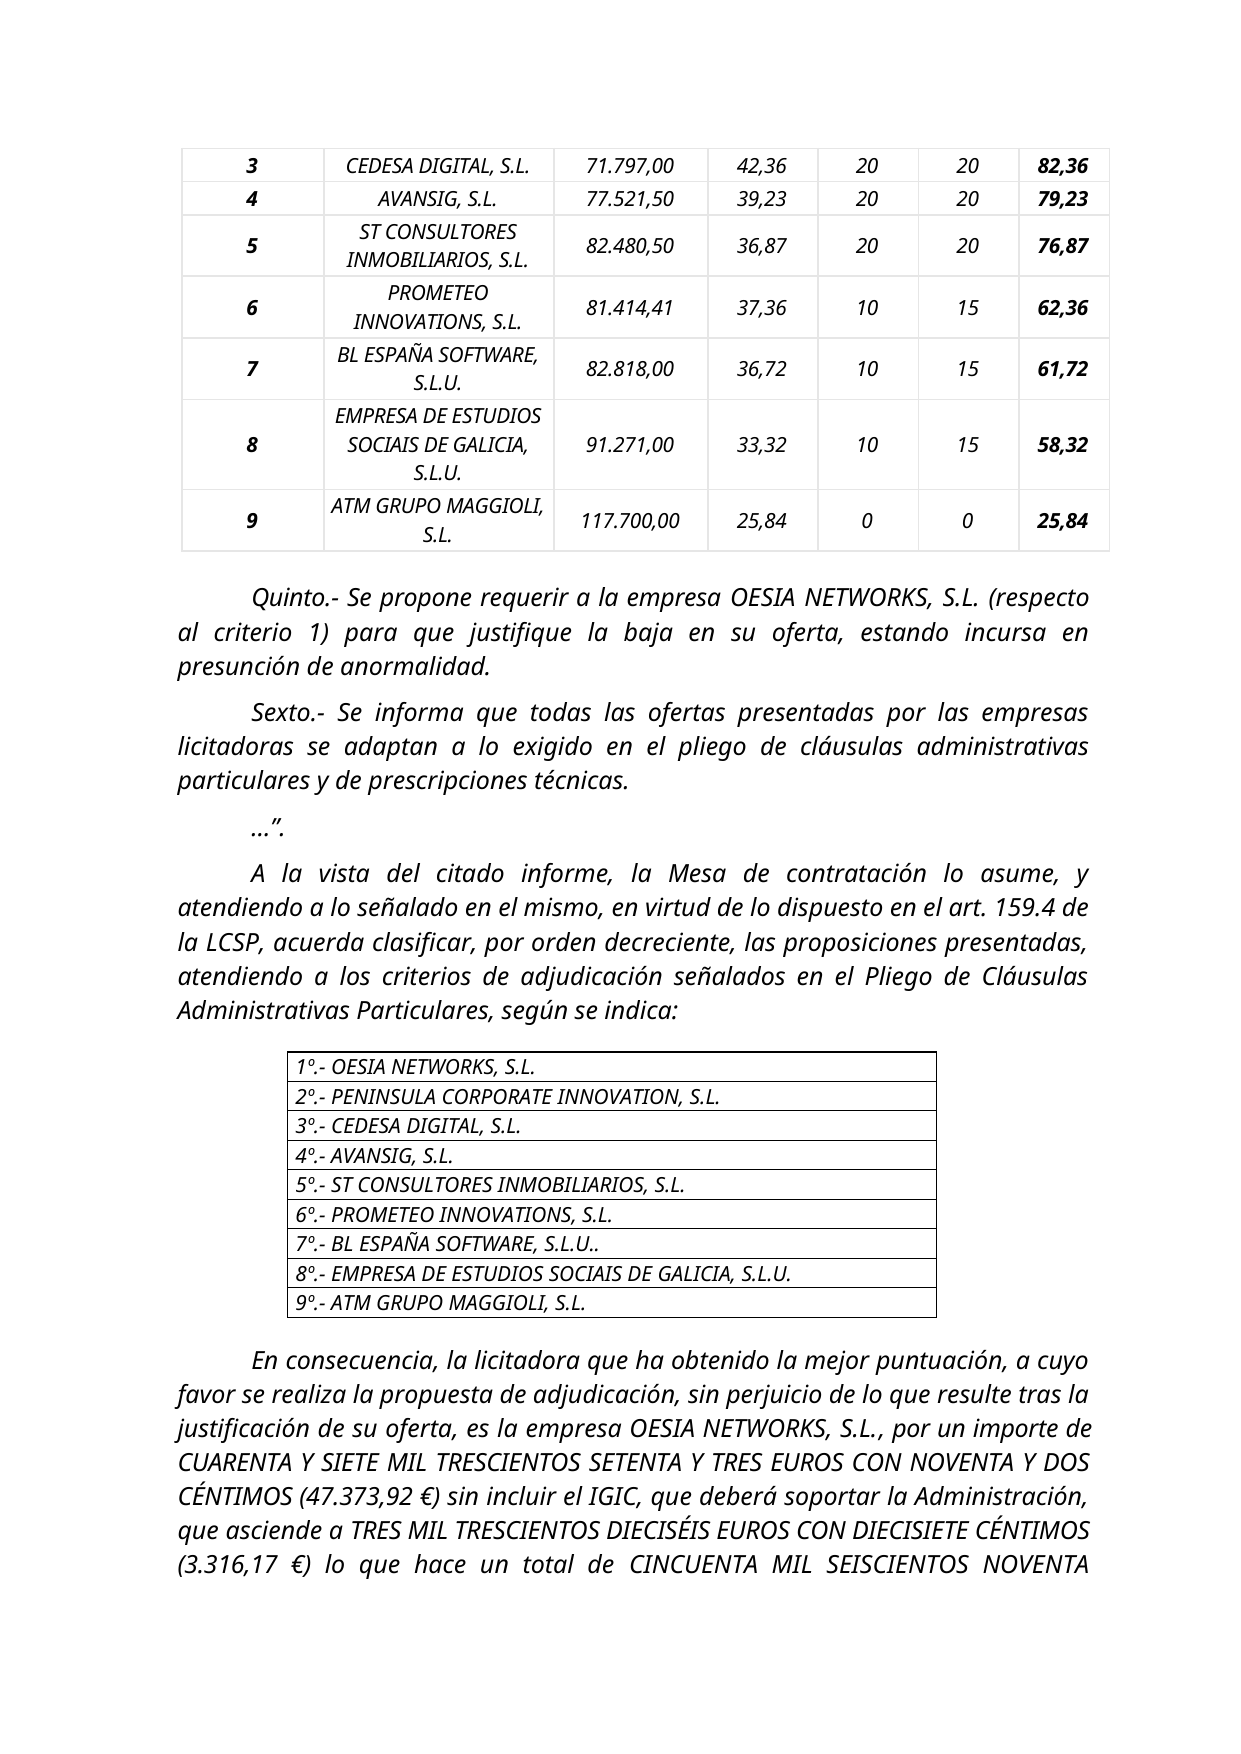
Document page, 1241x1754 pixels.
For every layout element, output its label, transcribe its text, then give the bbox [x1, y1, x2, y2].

text …”. [177, 809, 1093, 843]
table_cell 20 [919, 182, 1018, 214]
table_cell 77.521,50 [555, 182, 707, 214]
table_header 1º.- OESIA NETWORKS, S.L. [288, 1053, 936, 1081]
table_cell 6º.- PROMETEO INNOVATIONS, S.L. [288, 1200, 936, 1228]
table_cell 58,32 [1020, 400, 1109, 488]
table_cell 36,87 [709, 216, 817, 275]
table_cell 7º.- BL ESPAÑA SOFTWARE, S.L.U.. [288, 1229, 936, 1258]
table_cell 20 [819, 182, 918, 214]
table_cell 10 [819, 277, 918, 337]
table_cell 81.414,41 [555, 277, 707, 337]
table_cell 82.480,50 [555, 216, 707, 275]
table_cell 36,72 [709, 339, 817, 398]
table_cell 25,84 [1020, 490, 1109, 550]
table_cell 42,36 [709, 149, 817, 181]
text A la vista del citado informe, la Mesa de contratación lo asume, y atendiendo a lo señalado en el mismo, en virtud de lo dispuesto en el art. 159.4 de la LCSP, acuerda clasificar, por orden decreciente, las proposiciones presentadas, atendiendo a los criterios de adjudicación señalados en el Pliego de Cláusulas Administrativas Particulares, según se indica: [177, 856, 1093, 1026]
table_cell BL ESPAÑA SOFTWARE, S.L.U. [325, 339, 553, 398]
table_cell 39,23 [709, 182, 817, 214]
table_cell 10 [819, 339, 918, 398]
table_cell EMPRESA DE ESTUDIOS SOCIAIS DE GALICIA, S.L.U. [325, 400, 553, 488]
text Sexto.- Se informa que todas las ofertas presentadas por las empresas licitadoras se adaptan a lo exigido en el pliego de cláusulas administrativas particulares y de prescripciones técnicas. [177, 695, 1093, 797]
table_cell 25,84 [709, 490, 817, 550]
table_cell 20 [919, 216, 1018, 275]
table_cell 20 [919, 149, 1018, 181]
table_cell 15 [919, 339, 1018, 398]
table_cell ST CONSULTORES INMOBILIARIOS, S.L. [325, 216, 553, 275]
table_cell 3 [183, 149, 323, 181]
table_cell 15 [919, 277, 1018, 337]
table_cell 82,36 [1020, 149, 1109, 181]
table_cell 7 [183, 339, 323, 398]
table_cell PROMETEO INNOVATIONS, S.L. [325, 277, 553, 337]
table_cell 3º.- CEDESA DIGITAL, S.L. [288, 1111, 936, 1140]
table_cell 4 [183, 182, 323, 214]
table_cell 82.818,00 [555, 339, 707, 398]
table_cell 8 [183, 400, 323, 488]
table_cell 33,32 [709, 400, 817, 488]
table_cell 5 [183, 216, 323, 275]
table_cell 37,36 [709, 277, 817, 337]
table_cell 76,87 [1020, 216, 1109, 275]
table_cell 91.271,00 [555, 400, 707, 488]
table_cell 2º.- PENINSULA CORPORATE INNOVATION, S.L. [288, 1082, 936, 1110]
table_cell 62,36 [1020, 277, 1109, 337]
table_cell 15 [919, 400, 1018, 488]
text Quinto.- Se propone requerir a la empresa OESIA NETWORKS, S.L. (respecto al criterio 1) para que justifique la baja en su oferta, estando incursa en presunción de anormalidad. [177, 580, 1093, 682]
table_cell 5º.- ST CONSULTORES INMOBILIARIOS, S.L. [288, 1170, 936, 1199]
table_cell ATM GRUPO MAGGIOLI, S.L. [325, 490, 553, 550]
text En consecuencia, la licitadora que ha obtenido la mejor puntuación, a cuyo favor se realiza la propuesta de adjudicación, sin perjuicio de lo que resulte tras la justificación de su oferta, es la empresa OESIA NETWORKS, S.L., por un importe de CUARENTA Y SIETE MIL TRESCIENTOS SETENTA Y TRES EUROS CON NOVENTA Y DOS CÉNTIMOS (47.373,92 €) sin incluir el IGIC, que deberá soportar la Administración, que asciende a TRES MIL TRESCIENTOS DIECISÉIS EUROS CON DIECISIETE CÉNTIMOS (3.316,17 €) lo que hace un total de CINCUENTA MIL SEISCIENTOS NOVENTA [177, 1343, 1093, 1581]
table_cell 9 [183, 490, 323, 550]
table_cell 79,23 [1020, 182, 1109, 214]
table_cell AVANSIG, S.L. [325, 182, 553, 214]
table_cell 6 [183, 277, 323, 337]
table_cell 0 [919, 490, 1018, 550]
table_cell 8º.- EMPRESA DE ESTUDIOS SOCIAIS DE GALICIA, S.L.U. [288, 1259, 936, 1287]
table_cell CEDESA DIGITAL, S.L. [325, 149, 553, 181]
table_cell 71.797,00 [555, 149, 707, 181]
table_cell 61,72 [1020, 339, 1109, 398]
table_cell 20 [819, 216, 918, 275]
table_cell 9º.- ATM GRUPO MAGGIOLI, S.L. [288, 1288, 936, 1317]
table_cell 20 [819, 149, 918, 181]
table_cell 10 [819, 400, 918, 488]
table_cell 0 [819, 490, 918, 550]
table_cell 117.700,00 [555, 490, 707, 550]
table_cell 4º.- AVANSIG, S.L. [288, 1141, 936, 1169]
